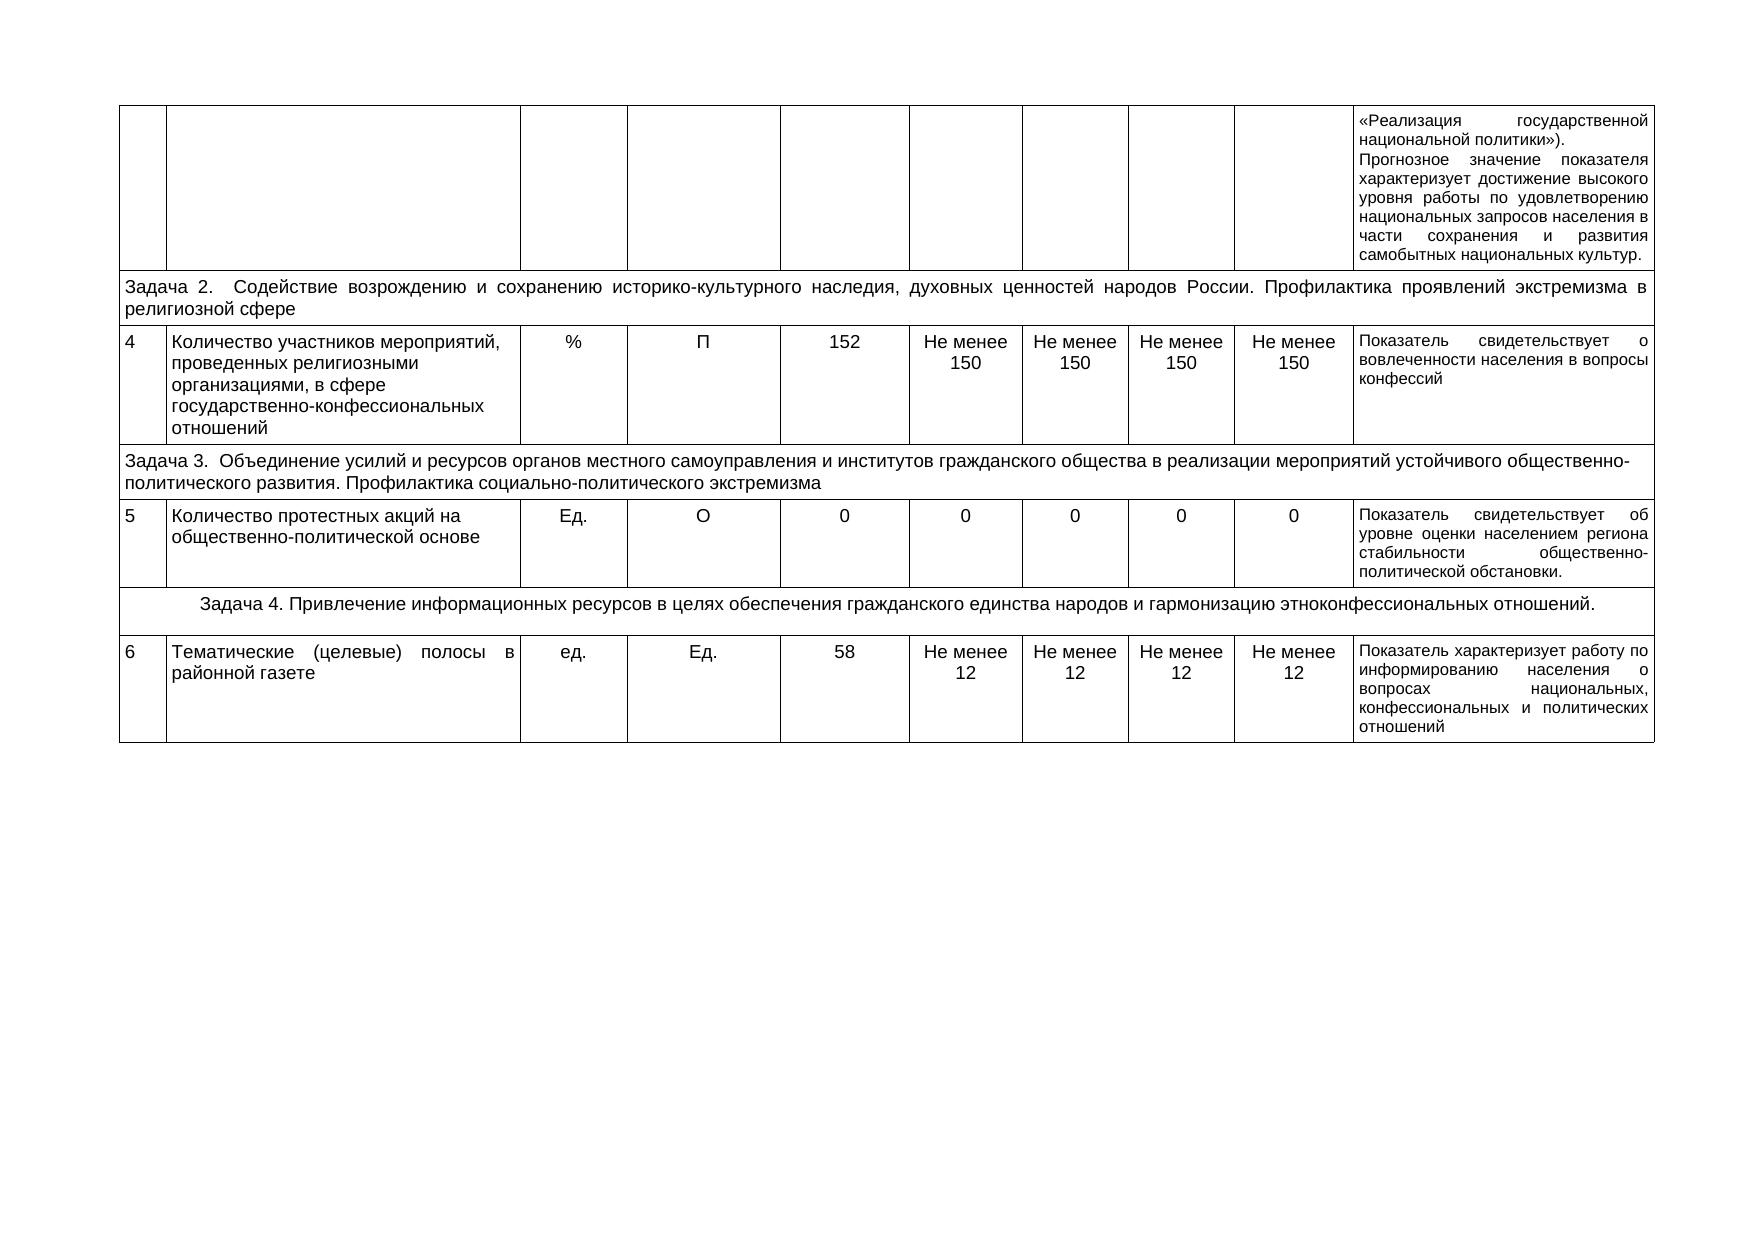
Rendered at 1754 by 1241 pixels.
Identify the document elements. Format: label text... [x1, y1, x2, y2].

table_cell 0 [781, 500, 909, 587]
table_cell Задача 3. Объединение усилий и ресурсов органов местного самоуправления и институтов гражданского общества в реализации мероприятий устойчивого общественно-политического развития. Профилактика социально-политического экстремизма [120, 445, 1654, 499]
table_cell 0 [1129, 500, 1234, 587]
table_cell 0 [910, 500, 1022, 587]
table_cell Задача 4. Привлечение информационных ресурсов в целях обеспечения гражданского единства народов и гармонизацию этноконфессиональных отношений. [120, 588, 1654, 635]
table_cell Показатель свидетельствует об уровне оценки населением региона стабильности общественно-политической обстановки. [1354, 500, 1654, 587]
table_cell Не менее 150 [910, 326, 1022, 444]
table_cell 0 [1023, 500, 1128, 587]
table_cell Не менее 150 [1129, 326, 1234, 444]
table_cell П [628, 326, 780, 444]
table_cell ед. [521, 636, 627, 742]
table_cell Не менее 12 [1023, 636, 1128, 742]
table_cell [910, 106, 1022, 270]
table_cell Показатель свидетельствует о вовлеченности населения в вопросы конфессий [1354, 326, 1654, 444]
table_cell Не менее 12 [910, 636, 1022, 742]
table_cell Ед. [521, 500, 627, 587]
table_cell О [628, 500, 780, 587]
table_cell Не менее 12 [1235, 636, 1353, 742]
table_cell [781, 106, 909, 270]
table_cell Не менее 150 [1235, 326, 1353, 444]
table_cell 6 [120, 636, 166, 742]
table_cell Не менее 150 [1023, 326, 1128, 444]
table_cell Ед. [628, 636, 780, 742]
table_cell Тематические (целевые) полосы в районной газете [167, 636, 520, 742]
table_cell [120, 106, 166, 270]
table_cell Количество участников мероприятий, проведенных религиозными организациями, в сфере государственно-конфессиональных отношений [167, 326, 520, 444]
table_cell 58 [781, 636, 909, 742]
table_cell 5 [120, 500, 166, 587]
table_cell [521, 106, 627, 270]
table_cell Не менее 12 [1129, 636, 1234, 742]
table_cell «Реализация государственной национальной политики»). Прогнозное значение показателя характеризует достижение высокого уровня работы по удовлетворению национальных запросов населения в части сохранения и развития самобытных национальных культур. [1354, 106, 1654, 270]
table_cell % [521, 326, 627, 444]
table_cell Задача 2. Содействие возрождению и сохранению историко-культурного наследия, духовных ценностей народов России. Профилактика проявлений экстремизма в религиозной сфере [120, 271, 1654, 325]
table_cell [1235, 106, 1353, 270]
table_cell 0 [1235, 500, 1353, 587]
table_cell Показатель характеризует работу по информированию населения о вопросах национальных, конфессиональных и политических отношений [1354, 636, 1654, 742]
table_cell Количество протестных акций на общественно-политической основе [167, 500, 520, 587]
table_cell 4 [120, 326, 166, 444]
table_cell [1129, 106, 1234, 270]
table_cell [1023, 106, 1128, 270]
table_cell [167, 106, 520, 270]
table_cell [628, 106, 780, 270]
table_cell 152 [781, 326, 909, 444]
